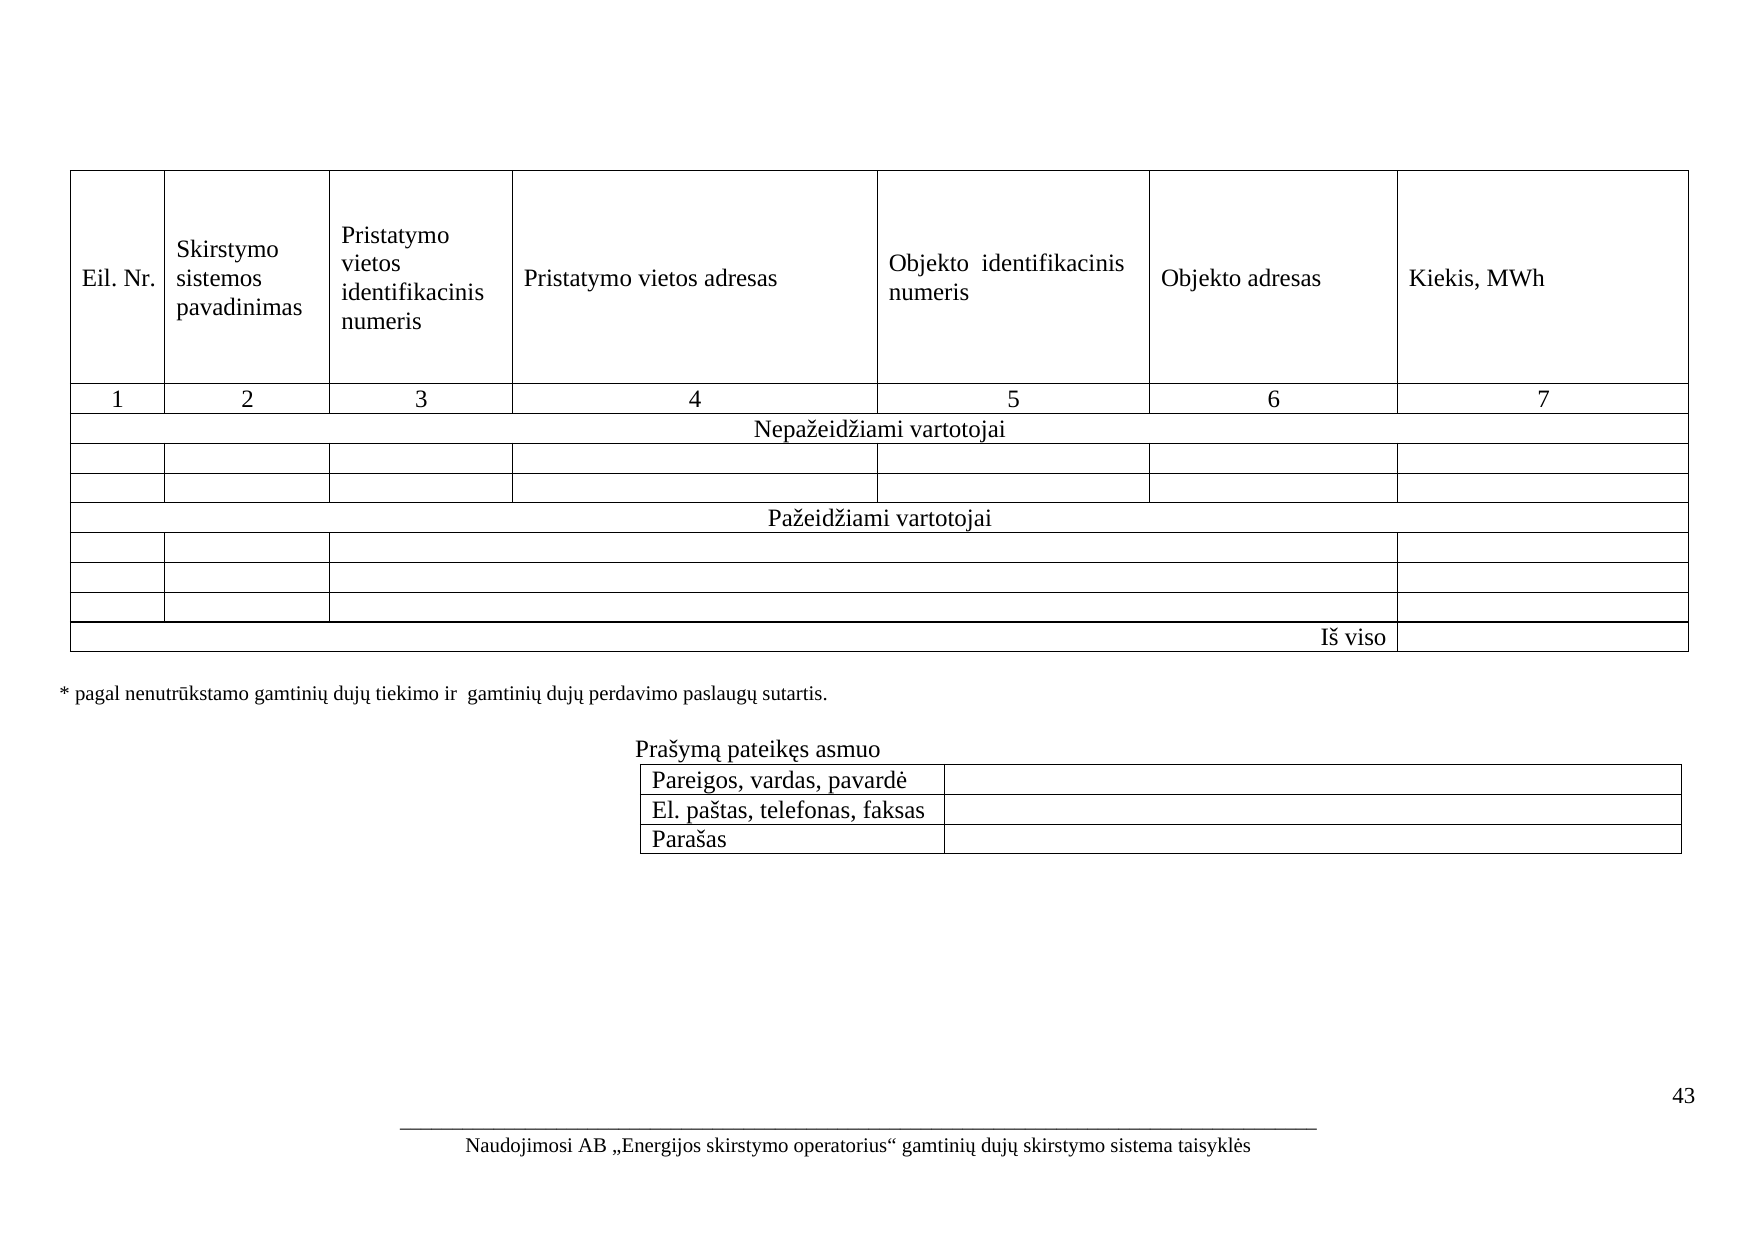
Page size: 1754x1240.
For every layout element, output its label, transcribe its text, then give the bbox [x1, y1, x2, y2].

table_cell 6 [1150, 384, 1397, 413]
table_cell [513, 474, 877, 502]
table_cell 2 [165, 384, 329, 413]
table_cell [945, 825, 1681, 853]
table_header Eil. Nr. [71, 171, 164, 383]
table_cell [165, 474, 329, 502]
table_cell [330, 533, 1397, 562]
table_cell [330, 563, 1397, 592]
table_header Kiekis, MWh [1398, 171, 1688, 383]
table_header Pristatymo vietos adresas [513, 171, 877, 383]
table_cell Iš viso [71, 623, 1397, 651]
table_cell [330, 444, 512, 472]
table_cell [71, 533, 164, 562]
table_header Skirstymo sistemos pavadinimas [165, 171, 329, 383]
table_cell [878, 444, 1149, 472]
table_cell [1398, 623, 1688, 651]
table_cell [71, 474, 164, 502]
table_cell [1398, 563, 1688, 592]
table_cell [330, 593, 1397, 621]
table_header Objekto identifikacinis numeris [878, 171, 1149, 383]
table_cell 1 [71, 384, 164, 413]
table_cell [71, 563, 164, 592]
table_cell [513, 444, 877, 472]
table_cell [165, 593, 329, 621]
table_cell [1398, 474, 1688, 502]
table_cell [165, 444, 329, 472]
table_cell [945, 795, 1681, 823]
table_cell [1398, 593, 1688, 621]
text Prašymą pateikęs asmuo [59, 734, 1695, 762]
table_cell Parašas [641, 825, 944, 853]
table_cell Pažeidžiami vartotojai [71, 503, 1688, 532]
table_cell [1398, 444, 1688, 472]
table_header Pristatymo vietos identifikacinis numeris [330, 171, 512, 383]
table_cell [1150, 474, 1397, 502]
table_cell [1150, 444, 1397, 472]
table_header Objekto adresas [1150, 171, 1397, 383]
table_cell Nepažeidžiami vartotojai [71, 414, 1688, 443]
table_cell [71, 593, 164, 621]
table_cell 7 [1398, 384, 1688, 413]
table_cell [165, 533, 329, 562]
table_cell [71, 444, 164, 472]
table_cell 5 [878, 384, 1149, 413]
table_cell [1398, 533, 1688, 562]
table_cell El. paštas, telefonas, faksas [641, 795, 944, 823]
table_cell [165, 563, 329, 592]
table_cell [878, 474, 1149, 502]
table_header Pareigos, vardas, pavardė [641, 765, 944, 794]
table_cell 3 [330, 384, 512, 413]
table_cell 4 [513, 384, 877, 413]
text * pagal nenutrūkstamo gamtinių dujų tiekimo ir gamtinių dujų perdavimo paslaugų sutartis. [59, 681, 1695, 705]
table_cell [330, 474, 512, 502]
table_header [945, 765, 1681, 794]
